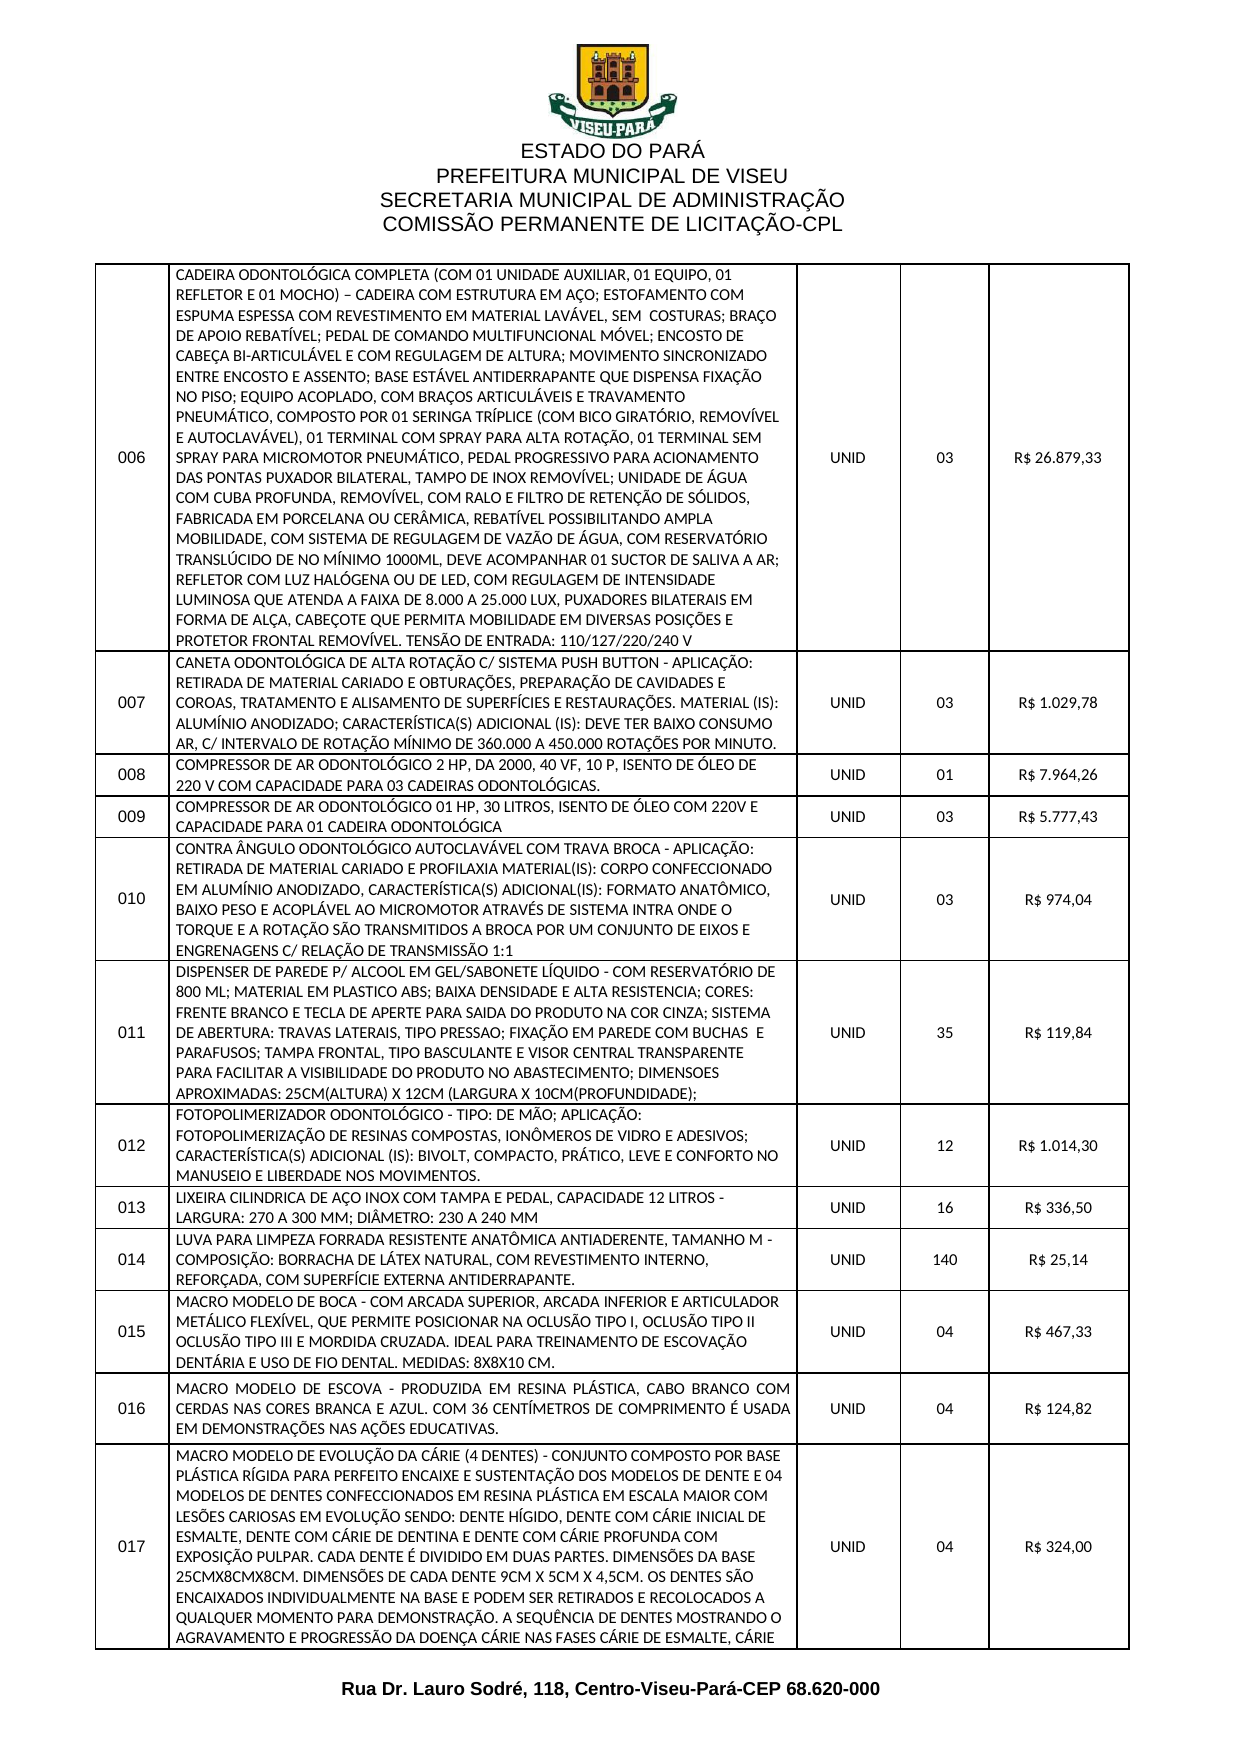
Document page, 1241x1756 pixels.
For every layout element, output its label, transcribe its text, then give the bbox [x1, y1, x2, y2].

table_cell 03 [901, 652, 988, 753]
table_cell UNID [798, 1374, 900, 1443]
table_cell R$ 1.029,78 [990, 652, 1128, 753]
table_cell 013 [96, 1187, 168, 1227]
table_cell 03 [901, 797, 988, 837]
table_cell UNID [798, 1445, 900, 1648]
table_cell 011 [96, 961, 168, 1103]
table_cell COMPRESSOR DE AR ODONTOLÓGICO 2 HP, DA 2000, 40 VF, 10 P, ISENTO DE ÓLEO DE 220 V COM CAPACIDADE PARA 03 CADEIRAS ODONTOLÓGICAS. [170, 755, 796, 795]
table_cell 010 [96, 838, 168, 960]
table_cell UNID [798, 652, 900, 753]
table_header 03 [901, 265, 988, 650]
table_cell R$ 324,00 [990, 1445, 1128, 1648]
table_cell MACRO MODELO DE EVOLUÇÃO DA CÁRIE (4 DENTES) - CONJUNTO COMPOSTO POR BASE PLÁSTICA RÍGIDA PARA PERFEITO ENCAIXE E SUSTENTAÇÃO DOS MODELOS DE DENTE E 04 MODELOS DE DENTES CONFECCIONADOS EM RESINA PLÁSTICA EM ESCALA MAIOR COM LESÕES CARIOSAS EM EVOLUÇÃO SENDO: DENTE HÍGIDO, DENTE COM CÁRIE INICIAL DE ESMALTE, DENTE COM CÁRIE DE DENTINA E DENTE COM CÁRIE PROFUNDA COM EXPOSIÇÃO PULPAR. CADA DENTE É DIVIDIDO EM DUAS PARTES. DIMENSÕES DA BASE 25CMX8CMX8CM. DIMENSÕES DE CADA DENTE 9CM X 5CM X 4,5CM. OS DENTES SÃO ENCAIXADOS INDIVIDUALMENTE NA BASE E PODEM SER RETIRADOS E RECOLOCADOS A QUALQUER MOMENTO PARA DEMONSTRAÇÃO. A SEQUÊNCIA DE DENTES MOSTRANDO O AGRAVAMENTO E PROGRESSÃO DA DOENÇA CÁRIE NAS FASES CÁRIE DE ESMALTE, CÁRIE [170, 1445, 796, 1648]
table_header R$ 26.879,33 [990, 265, 1128, 650]
table_cell MACRO MODELO DE ESCOVA - PRODUZIDA EM RESINA PLÁSTICA, CABO BRANCO COM CERDAS NAS CORES BRANCA E AZUL. COM 36 CENTÍMETROS DE COMPRIMENTO É USADA EM DEMONSTRAÇÕES NAS AÇÕES EDUCATIVAS. [170, 1374, 796, 1443]
table_cell R$ 7.964,26 [990, 755, 1128, 795]
table_cell 12 [901, 1105, 988, 1186]
table_cell LIXEIRA CILINDRICA DE AÇO INOX COM TAMPA E PEDAL, CAPACIDADE 12 LITROS - LARGURA: 270 A 300 MM; DIÂMETRO: 230 A 240 MM [170, 1187, 796, 1227]
table_cell R$ 467,33 [990, 1291, 1128, 1372]
table_cell R$ 124,82 [990, 1374, 1128, 1443]
table_cell COMPRESSOR DE AR ODONTOLÓGICO 01 HP, 30 LITROS, ISENTO DE ÓLEO COM 220V E CAPACIDADE PARA 01 CADEIRA ODONTOLÓGICA [170, 797, 796, 837]
table_cell 015 [96, 1291, 168, 1372]
table_cell R$ 5.777,43 [990, 797, 1128, 837]
table_cell CANETA ODONTOLÓGICA DE ALTA ROTAÇÃO C/ SISTEMA PUSH BUTTON - APLICAÇÃO: RETIRADA DE MATERIAL CARIADO E OBTURAÇÕES, PREPARAÇÃO DE CAVIDADES E COROAS, TRATAMENTO E ALISAMENTO DE SUPERFÍCIES E RESTAURAÇÕES. MATERIAL (IS): ALUMÍNIO ANODIZADO; CARACTERÍSTICA(S) ADICIONAL (IS): DEVE TER BAIXO CONSUMO AR, C/ INTERVALO DE ROTAÇÃO MÍNIMO DE 360.000 A 450.000 ROTAÇÕES POR MINUTO. [170, 652, 796, 753]
table_cell FOTOPOLIMERIZADOR ODONTOLÓGICO - TIPO: DE MÃO; APLICAÇÃO: FOTOPOLIMERIZAÇÃO DE RESINAS COMPOSTAS, IONÔMEROS DE VIDRO E ADESIVOS; CARACTERÍSTICA(S) ADICIONAL (IS): BIVOLT, COMPACTO, PRÁTICO, LEVE E CONFORTO NO MANUSEIO E LIBERDADE NOS MOVIMENTOS. [170, 1105, 796, 1186]
table_cell UNID [798, 1105, 900, 1186]
table_cell 009 [96, 797, 168, 837]
table_cell DISPENSER DE PAREDE P/ ALCOOL EM GEL/SABONETE LÍQUIDO - COM RESERVATÓRIO DE 800 ML; MATERIAL EM PLASTICO ABS; BAIXA DENSIDADE E ALTA RESISTENCIA; CORES: FRENTE BRANCO E TECLA DE APERTE PARA SAIDA DO PRODUTO NA COR CINZA; SISTEMA DE ABERTURA: TRAVAS LATERAIS, TIPO PRESSAO; FIXAÇÃO EM PAREDE COM BUCHAS E PARAFUSOS; TAMPA FRONTAL, TIPO BASCULANTE E VISOR CENTRAL TRANSPARENTE PARA FACILITAR A VISIBILIDADE DO PRODUTO NO ABASTECIMENTO; DIMENSOES APROXIMADAS: 25CM(ALTURA) X 12CM (LARGURA X 10CM(PROFUNDIDADE); [170, 961, 796, 1103]
table_cell CONTRA ÂNGULO ODONTOLÓGICO AUTOCLAVÁVEL COM TRAVA BROCA - APLICAÇÃO: RETIRADA DE MATERIAL CARIADO E PROFILAXIA MATERIAL(IS): CORPO CONFECCIONADO EM ALUMÍNIO ANODIZADO, CARACTERÍSTICA(S) ADICIONAL(IS): FORMATO ANATÔMICO, BAIXO PESO E ACOPLÁVEL AO MICROMOTOR ATRAVÉS DE SISTEMA INTRA ONDE O TORQUE E A ROTAÇÃO SÃO TRANSMITIDOS A BROCA POR UM CONJUNTO DE EIXOS E ENGRENAGENS C/ RELAÇÃO DE TRANSMISSÃO 1:1 [170, 838, 796, 960]
table_cell 01 [901, 755, 988, 795]
table_cell UNID [798, 755, 900, 795]
table_cell 007 [96, 652, 168, 753]
table_cell R$ 1.014,30 [990, 1105, 1128, 1186]
table_cell UNID [798, 1291, 900, 1372]
table_cell LUVA PARA LIMPEZA FORRADA RESISTENTE ANATÔMICA ANTIADERENTE, TAMANHO M - COMPOSIÇÃO: BORRACHA DE LÁTEX NATURAL, COM REVESTIMENTO INTERNO, REFORÇADA, COM SUPERFÍCIE EXTERNA ANTIDERRAPANTE. [170, 1229, 796, 1289]
table_cell 140 [901, 1229, 988, 1289]
table_cell 03 [901, 838, 988, 960]
table_cell UNID [798, 1187, 900, 1227]
table_cell UNID [798, 797, 900, 837]
table_cell 04 [901, 1374, 988, 1443]
table_cell UNID [798, 961, 900, 1103]
table_cell 35 [901, 961, 988, 1103]
table_cell 04 [901, 1291, 988, 1372]
table_cell MACRO MODELO DE BOCA - COM ARCADA SUPERIOR, ARCADA INFERIOR E ARTICULADOR METÁLICO FLEXÍVEL, QUE PERMITE POSICIONAR NA OCLUSÃO TIPO I, OCLUSÃO TIPO II OCLUSÃO TIPO III E MORDIDA CRUZADA. IDEAL PARA TREINAMENTO DE ESCOVAÇÃO DENTÁRIA E USO DE FIO DENTAL. MEDIDAS: 8X8X10 CM. [170, 1291, 796, 1372]
table_cell UNID [798, 838, 900, 960]
table_cell 008 [96, 755, 168, 795]
table_cell 017 [96, 1445, 168, 1648]
table_cell R$ 974,04 [990, 838, 1128, 960]
table_header UNID [798, 265, 900, 650]
table_cell R$ 119,84 [990, 961, 1128, 1103]
table_cell 04 [901, 1445, 988, 1648]
table_cell R$ 25,14 [990, 1229, 1128, 1289]
table_header 006 [96, 265, 168, 650]
table_header CADEIRA ODONTOLÓGICA COMPLETA (COM 01 UNIDADE AUXILIAR, 01 EQUIPO, 01 REFLETOR E 01 MOCHO) – CADEIRA COM ESTRUTURA EM AÇO; ESTOFAMENTO COM ESPUMA ESPESSA COM REVESTIMENTO EM MATERIAL LAVÁVEL, SEM COSTURAS; BRAÇO DE APOIO REBATÍVEL; PEDAL DE COMANDO MULTIFUNCIONAL MÓVEL; ENCOSTO DE CABEÇA BI-ARTICULÁVEL E COM REGULAGEM DE ALTURA; MOVIMENTO SINCRONIZADO ENTRE ENCOSTO E ASSENTO; BASE ESTÁVEL ANTIDERRAPANTE QUE DISPENSA FIXAÇÃO NO PISO; EQUIPO ACOPLADO, COM BRAÇOS ARTICULÁVEIS E TRAVAMENTO PNEUMÁTICO, COMPOSTO POR 01 SERINGA TRÍPLICE (COM BICO GIRATÓRIO, REMOVÍVEL E AUTOCLAVÁVEL), 01 TERMINAL COM SPRAY PARA ALTA ROTAÇÃO, 01 TERMINAL SEM SPRAY PARA MICROMOTOR PNEUMÁTICO, PEDAL PROGRESSIVO PARA ACIONAMENTO DAS PONTAS PUXADOR BILATERAL, TAMPO DE INOX REMOVÍVEL; UNIDADE DE ÁGUA COM CUBA PROFUNDA, REMOVÍVEL, COM RALO E FILTRO DE RETENÇÃO DE SÓLIDOS, FABRICADA EM PORCELANA OU CERÂMICA, REBATÍVEL POSSIBILITANDO AMPLA MOBILIDADE, COM SISTEMA DE REGULAGEM DE VAZÃO DE ÁGUA, COM RESERVATÓRIO TRANSLÚCIDO DE NO MÍNIMO 1000ML, DEVE ACOMPANHAR 01 SUCTOR DE SALIVA A AR; REFLETOR COM LUZ HALÓGENA OU DE LED, COM REGULAGEM DE INTENSIDADE LUMINOSA QUE ATENDA A FAIXA DE 8.000 A 25.000 LUX, PUXADORES BILATERAIS EM FORMA DE ALÇA, CABEÇOTE QUE PERMITA MOBILIDADE EM DIVERSAS POSIÇÕES E PROTETOR FRONTAL REMOVÍVEL. TENSÃO DE ENTRADA: 110/127/220/240 V [170, 265, 796, 650]
table_cell 016 [96, 1374, 168, 1443]
table_cell UNID [798, 1229, 900, 1289]
table_cell 014 [96, 1229, 168, 1289]
table_cell 16 [901, 1187, 988, 1227]
table_cell R$ 336,50 [990, 1187, 1128, 1227]
table_cell 012 [96, 1105, 168, 1186]
